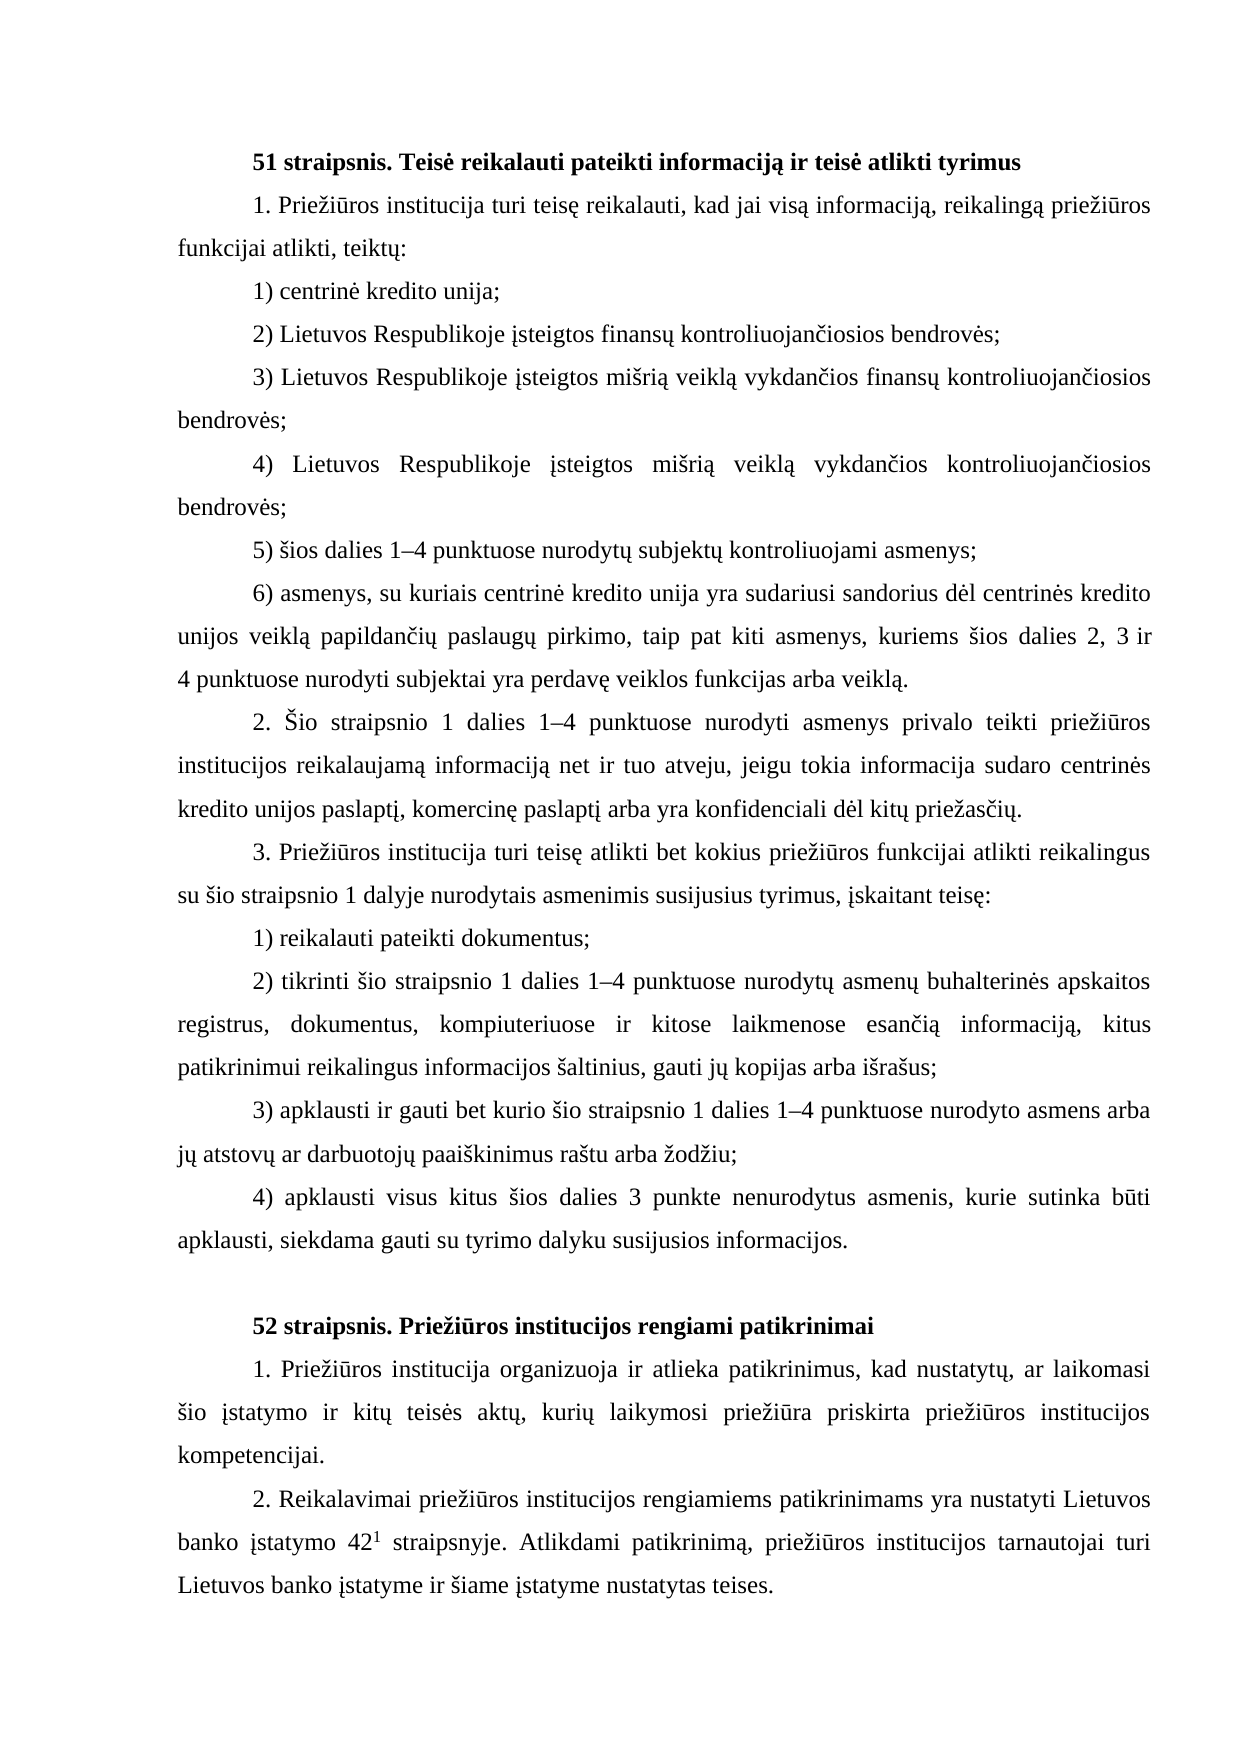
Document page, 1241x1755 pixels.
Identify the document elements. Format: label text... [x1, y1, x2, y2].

text 3) apklausti ir gauti bet kurio šio straipsnio 1 dalies 1–4 punktuose nurodyto asmens arba jų atstovų ar darbuotojų paaiškinimus raštu arba žodžiu; [177, 1096, 1152, 1167]
text 2. Šio straipsnio 1 dalies 1–4 punktuose nurodyti asmenys privalo teikti priežiūros institucijos reikalaujamą informaciją net ir tuo atveju, jeigu tokia informacija sudaro centrinės kredito unijos paslaptį, komercinę paslaptį arba yra konfidenciali dėl kitų priežasčių. [177, 707, 1152, 822]
text 1) reikalauti pateikti dokumentus; [177, 923, 1152, 952]
text 52 straipsnis. Priežiūros institucijos rengiami patikrinimai [177, 1311, 1152, 1340]
text 51 straipsnis. Teisė reikalauti pateikti informaciją ir teisė atlikti tyrimus [177, 147, 1152, 176]
text 2) Lietuvos Respublikoje įsteigtos finansų kontroliuojančiosios bendrovės; [177, 319, 1152, 348]
text 1. Priežiūros institucija turi teisę reikalauti, kad jai visą informaciją, reikalingą priežiūros funkcijai atlikti, teiktų: [177, 190, 1152, 262]
text 6) asmenys, su kuriais centrinė kredito unija yra sudariusi sandorius dėl centrinės kredito unijos veiklą papildančių paslaugų pirkimo, taip pat kiti asmenys, kuriems šios dalies 2, 3 ir 4 punktuose nurodyti subjektai yra perdavę veiklos funkcijas arba veiklą. [177, 578, 1152, 693]
text 1) centrinė kredito unija; [177, 276, 1152, 305]
text 3) Lietuvos Respublikoje įsteigtos mišrią veiklą vykdančios finansų kontroliuojančiosios bendrovės; [177, 362, 1152, 434]
text 1. Priežiūros institucija organizuoja ir atlieka patikrinimus, kad nustatytų, ar laikomasi šio įstatymo ir kitų teisės aktų, kurių laikymosi priežiūra priskirta priežiūros institucijos kompetencijai. [177, 1354, 1152, 1469]
text 3. Priežiūros institucija turi teisę atlikti bet kokius priežiūros funkcijai atlikti reikalingus su šio straipsnio 1 dalyje nurodytais asmenimis susijusius tyrimus, įskaitant teisę: [177, 837, 1152, 909]
text 2. Reikalavimai priežiūros institucijos rengiamiems patikrinimams yra nustatyti Lietuvos banko įstatymo 421 straipsnyje. Atlikdami patikrinimą, priežiūros institucijos tarnautojai turi Lietuvos banko įstatyme ir šiame įstatyme nustatytas teises. [177, 1484, 1152, 1599]
text 4) Lietuvos Respublikoje įsteigtos mišrią veiklą vykdančios kontroliuojančiosios bendrovės; [177, 449, 1152, 521]
text 4) apklausti visus kitus šios dalies 3 punkte nenurodytus asmenis, kurie sutinka būti apklausti, siekdama gauti su tyrimo dalyku susijusios informacijos. [177, 1182, 1152, 1254]
text 5) šios dalies 1–4 punktuose nurodytų subjektų kontroliuojami asmenys; [177, 535, 1152, 564]
text 2) tikrinti šio straipsnio 1 dalies 1–4 punktuose nurodytų asmenų buhalterinės apskaitos registrus, dokumentus, kompiuteriuose ir kitose laikmenose esančią informaciją, kitus patikrinimui reikalingus informacijos šaltinius, gauti jų kopijas arba išrašus; [177, 966, 1152, 1081]
